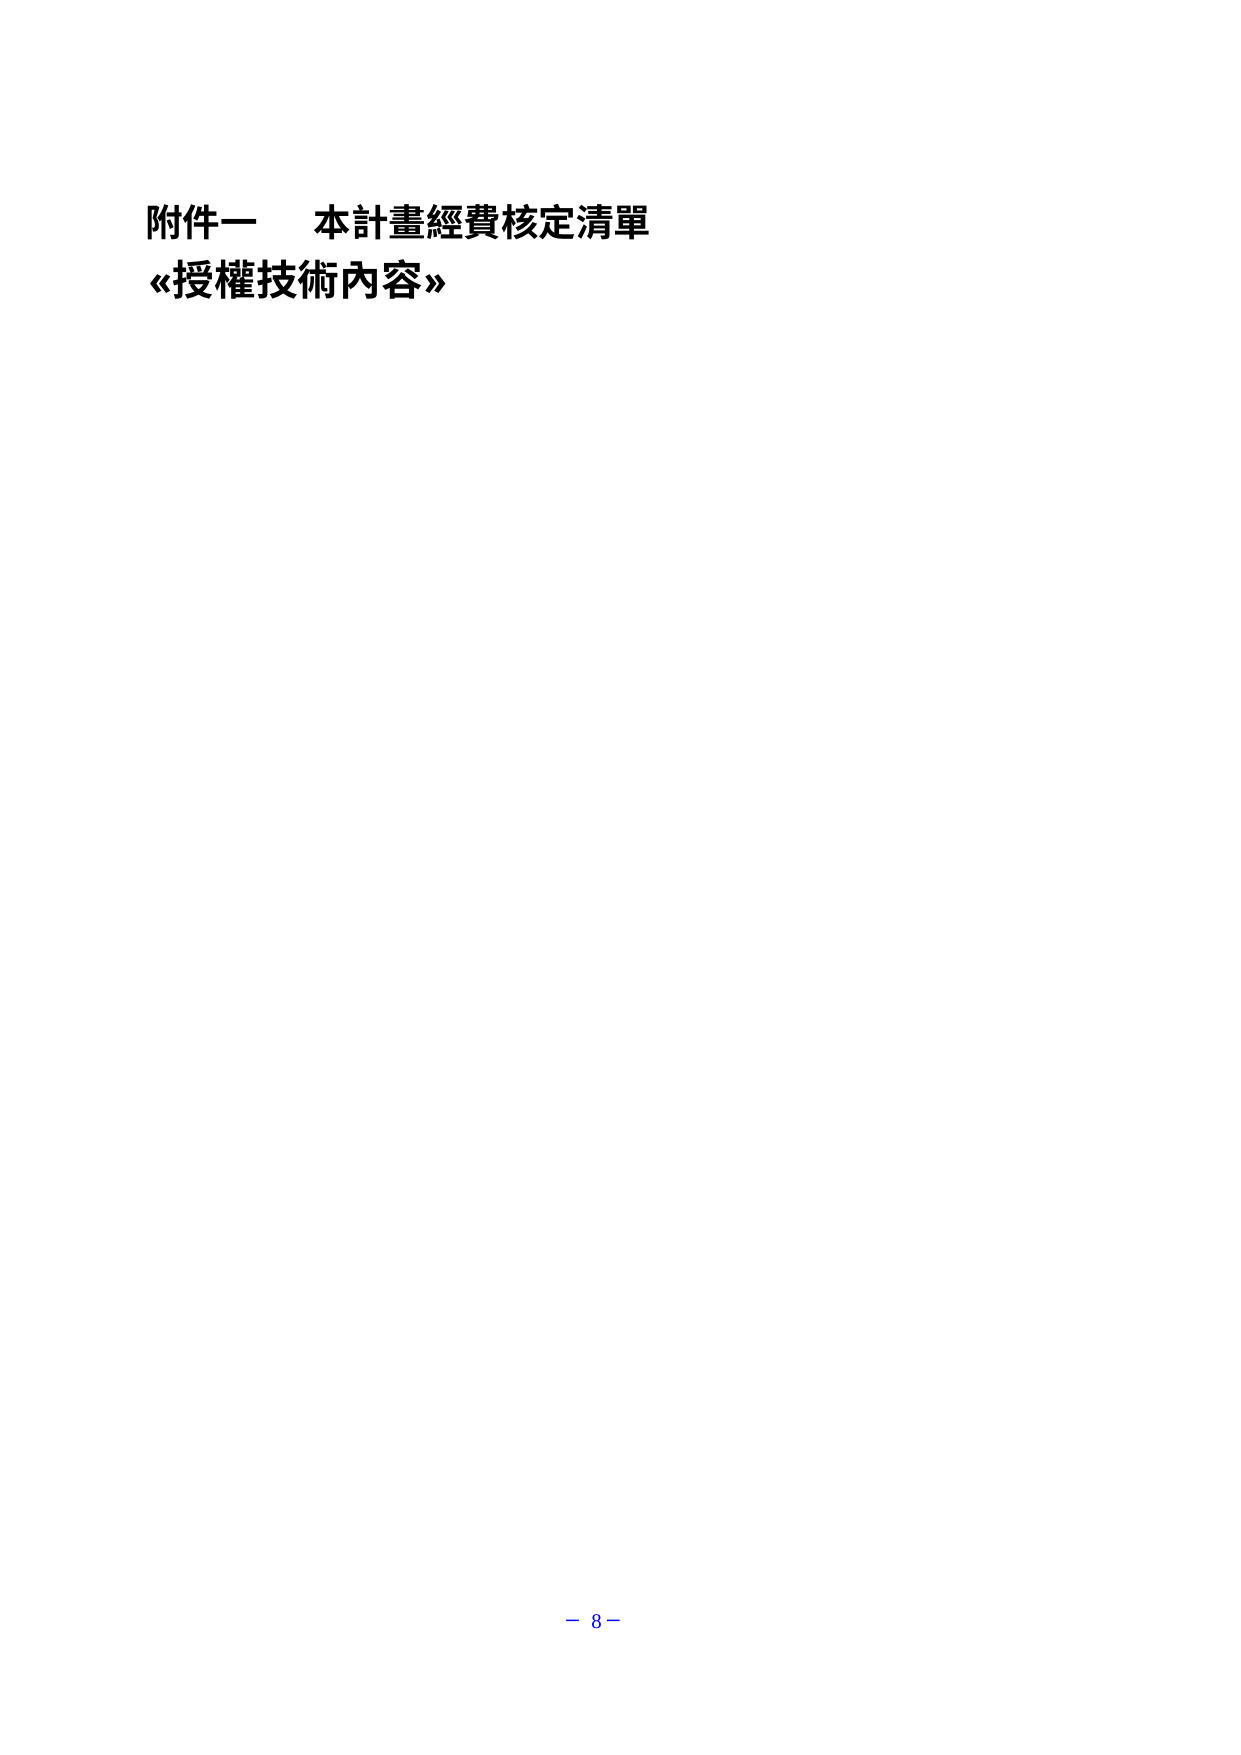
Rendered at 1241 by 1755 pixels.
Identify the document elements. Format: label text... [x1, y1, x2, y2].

text 附件一 本計畫經費核定清單 [145, 193, 1075, 247]
text «授權技術內容» [148, 247, 1075, 308]
